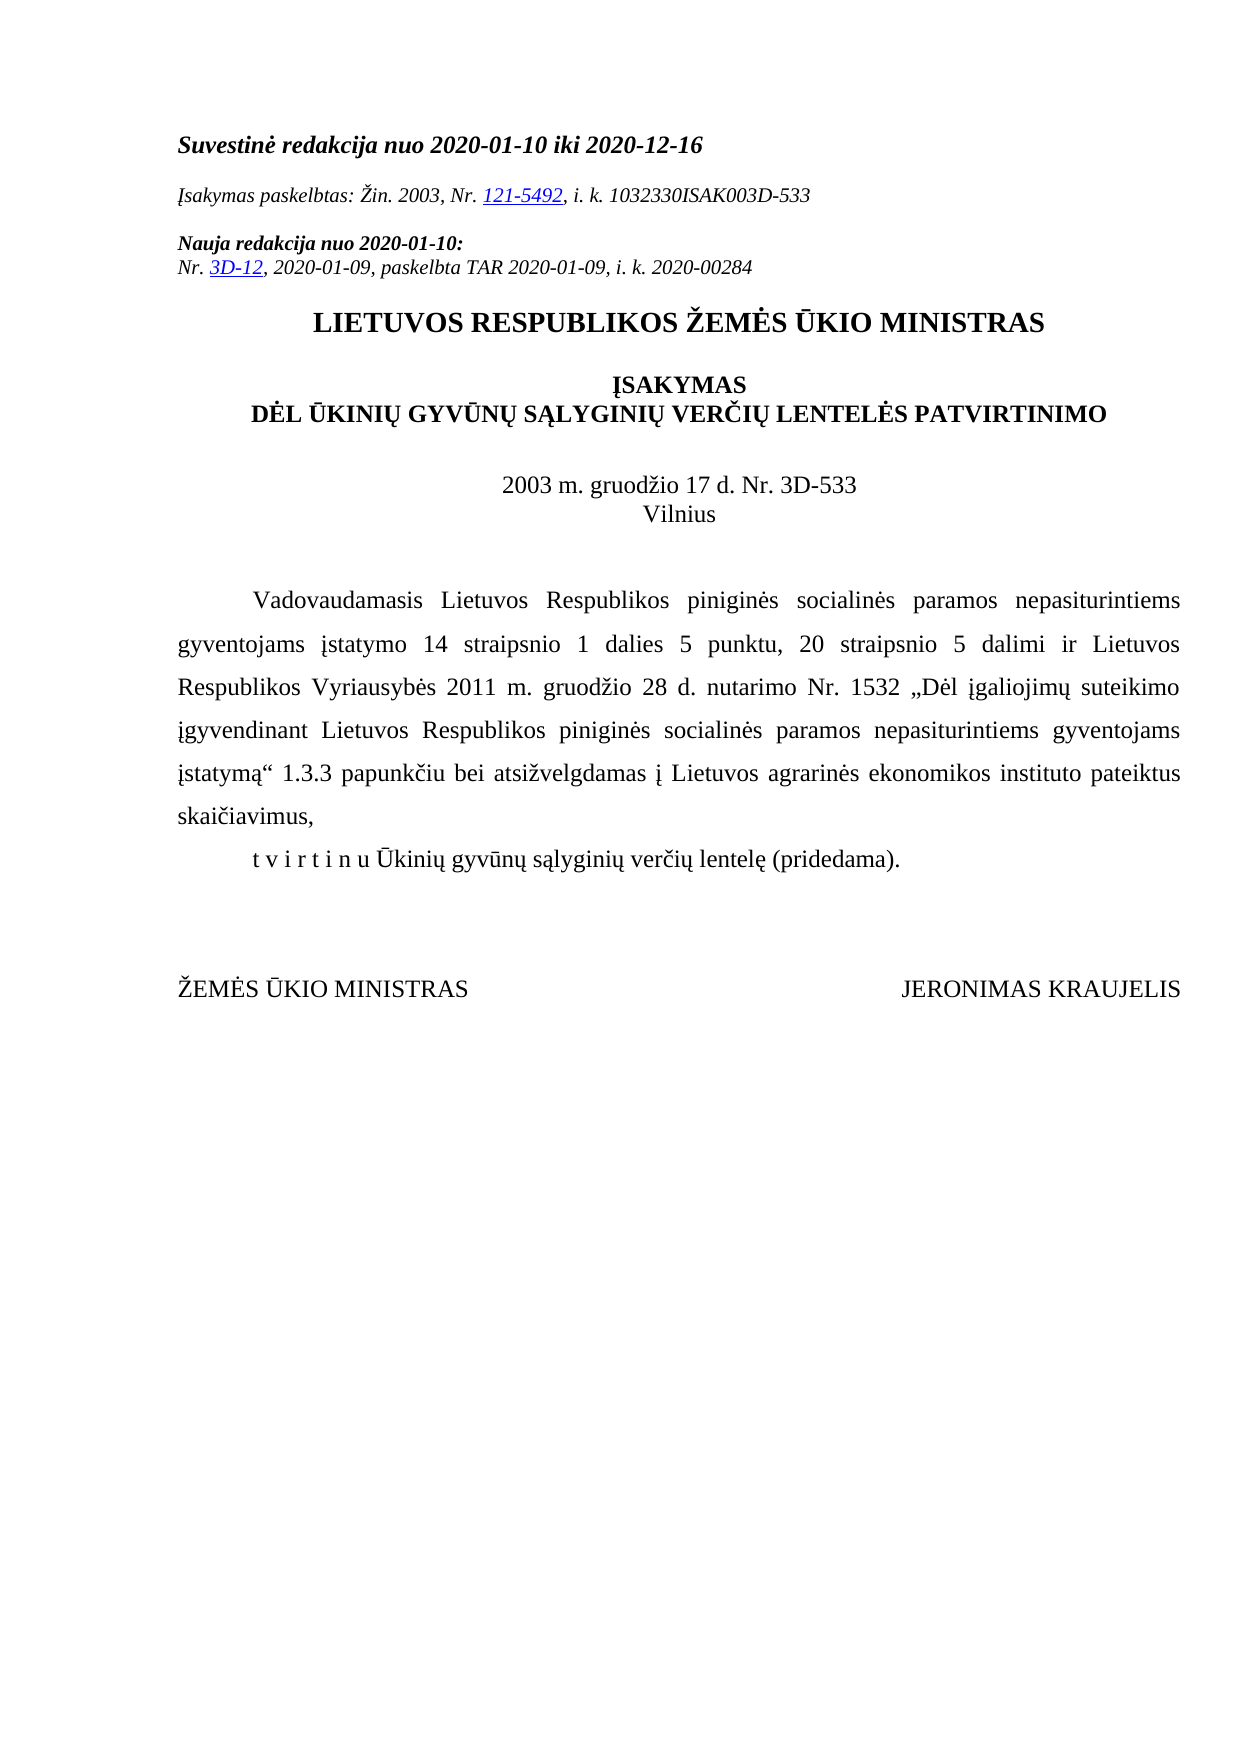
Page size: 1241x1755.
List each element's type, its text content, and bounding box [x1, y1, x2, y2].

text 2003 m. gruodžio 17 d. Nr. 3D-533 [177, 471, 1181, 499]
text Nauja redakcija nuo 2020-01-10: [177, 231, 1181, 255]
text t v i r t i n u Ūkinių gyvūnų sąlyginių verčių lentelę (pridedama). [177, 844, 1181, 873]
text Vilnius [177, 499, 1181, 528]
text Nr. 3D-12, 2020-01-09, paskelbta TAR 2020-01-09, i. k. 2020-00284 [177, 255, 1181, 279]
text Įsakymas paskelbtas: Žin. 2003, Nr. 121-5492, i. k. 1032330ISAK003D-533 [177, 183, 1181, 207]
text ŽEMĖS ŪKIO Ministras Jeronimas Kraujelis [177, 974, 1181, 1002]
text DĖL ŪKINIŲ GYVŪNŲ SĄLYGINIŲ VERČIŲ LENTELĖS PATVIRTINIMO [177, 399, 1181, 427]
text Vadovaudamasis Lietuvos Respublikos piniginės socialinės paramos nepasiturintiems gyventojams įstatymo 14 straipsnio 1 dalies 5 punktu, 20 straipsnio 5 dalimi ir Lietuvos Respublikos Vyriausybės 2011 m. gruodžio 28 d. nutarimo Nr. 1532 „Dėl įgaliojimų suteikimo įgyvendinant Lietuvos Respublikos piniginės socialinės paramos nepasiturintiems gyventojams įstatymą“ 1.3.3 papunkčiu bei atsižvelgdamas į Lietuvos agrarinės ekonomikos instituto pateiktus skaičiavimus, [177, 586, 1181, 830]
text LIETUVOS RESPUBLIKOS ŽEMĖS ŪKIO MINISTRAS [177, 305, 1181, 339]
text Suvestinė redakcija nuo 2020-01-10 iki 2020-12-16 [177, 130, 1181, 159]
text ĮSAKYMAS [177, 370, 1181, 399]
